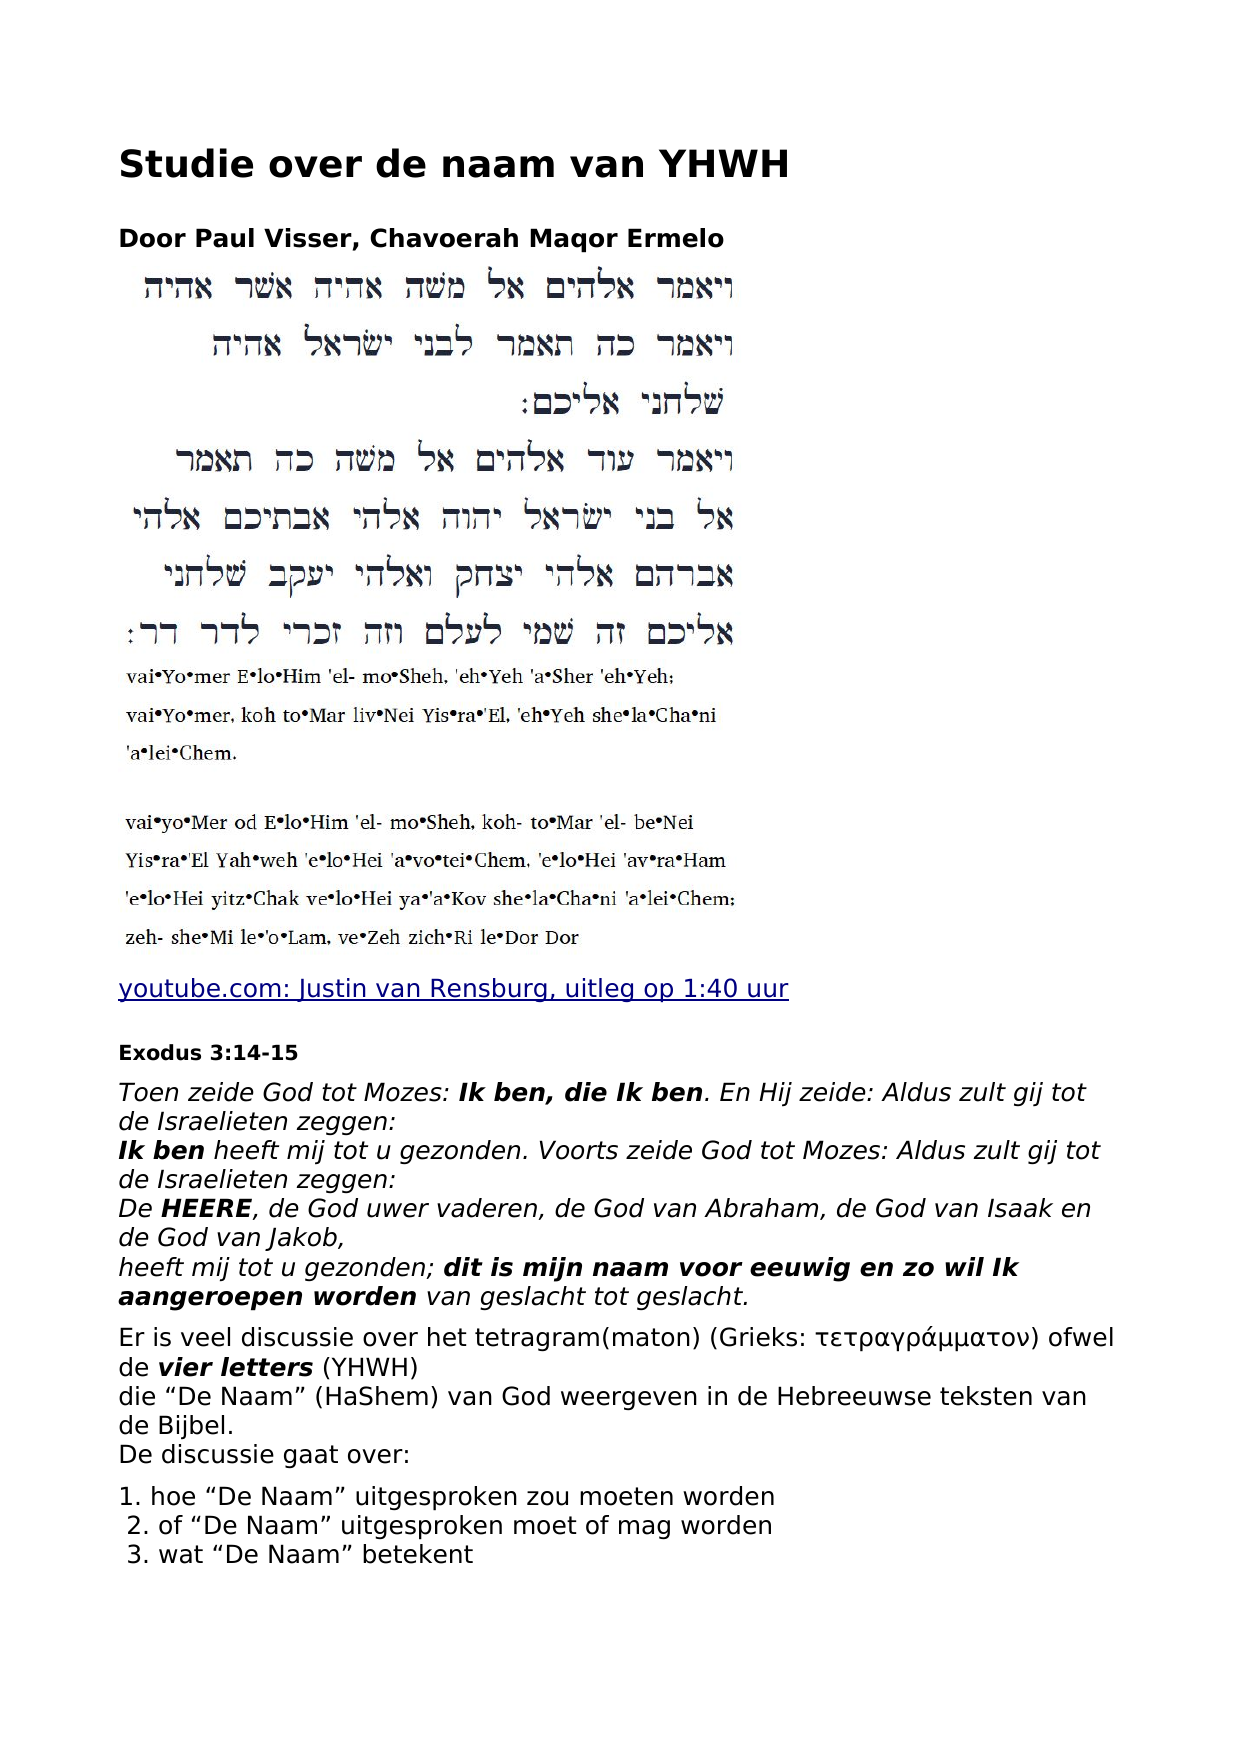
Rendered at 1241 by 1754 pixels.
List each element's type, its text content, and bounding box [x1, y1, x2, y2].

text 1. hoe “De Naam” uitgesproken zou moeten worden 2. of “De Naam” uitgesproken moet of mag worden 3. wat “De Naam” betekent [118, 1482, 1122, 1599]
subtitle Studie over de naam van YHWH [118, 143, 1122, 187]
picture [118, 659, 744, 962]
subtitle Exodus 3:14-15 [118, 1041, 1122, 1065]
text Toen zeide God tot Mozes: Ik ben, die Ik ben. En Hij zeide: Aldus zult gij tot de Israelieten zeggen: Ik ben heeft mij tot u gezonden. Voorts zeide God tot Mozes: Aldus zult gij tot de Israelieten zeggen: De HEERE, de God uwer vaderen, de God van Abraham, de God van Isaak en de God van Jakob, heeft mij tot u gezonden; dit is mijn naam voor eeuwig en zo wil Ik aangeroepen worden van geslacht tot geslacht. [118, 1078, 1122, 1311]
text youtube.com: Justin van Rensburg, uitleg op 1:40 uur [118, 974, 1122, 1003]
subtitle Door Paul Visser, Chavoerah Maqor Ermelo [118, 224, 1122, 253]
picture [118, 266, 744, 654]
text Er is veel discussie over het tetragram(maton) (Grieks: τετραγράμματον) ofwel de vier letters (YHWH) die “De Naam” (HaShem) van God weergeven in de Hebreeuwse teksten van de Bijbel. De discussie gaat over: [118, 1324, 1122, 1469]
